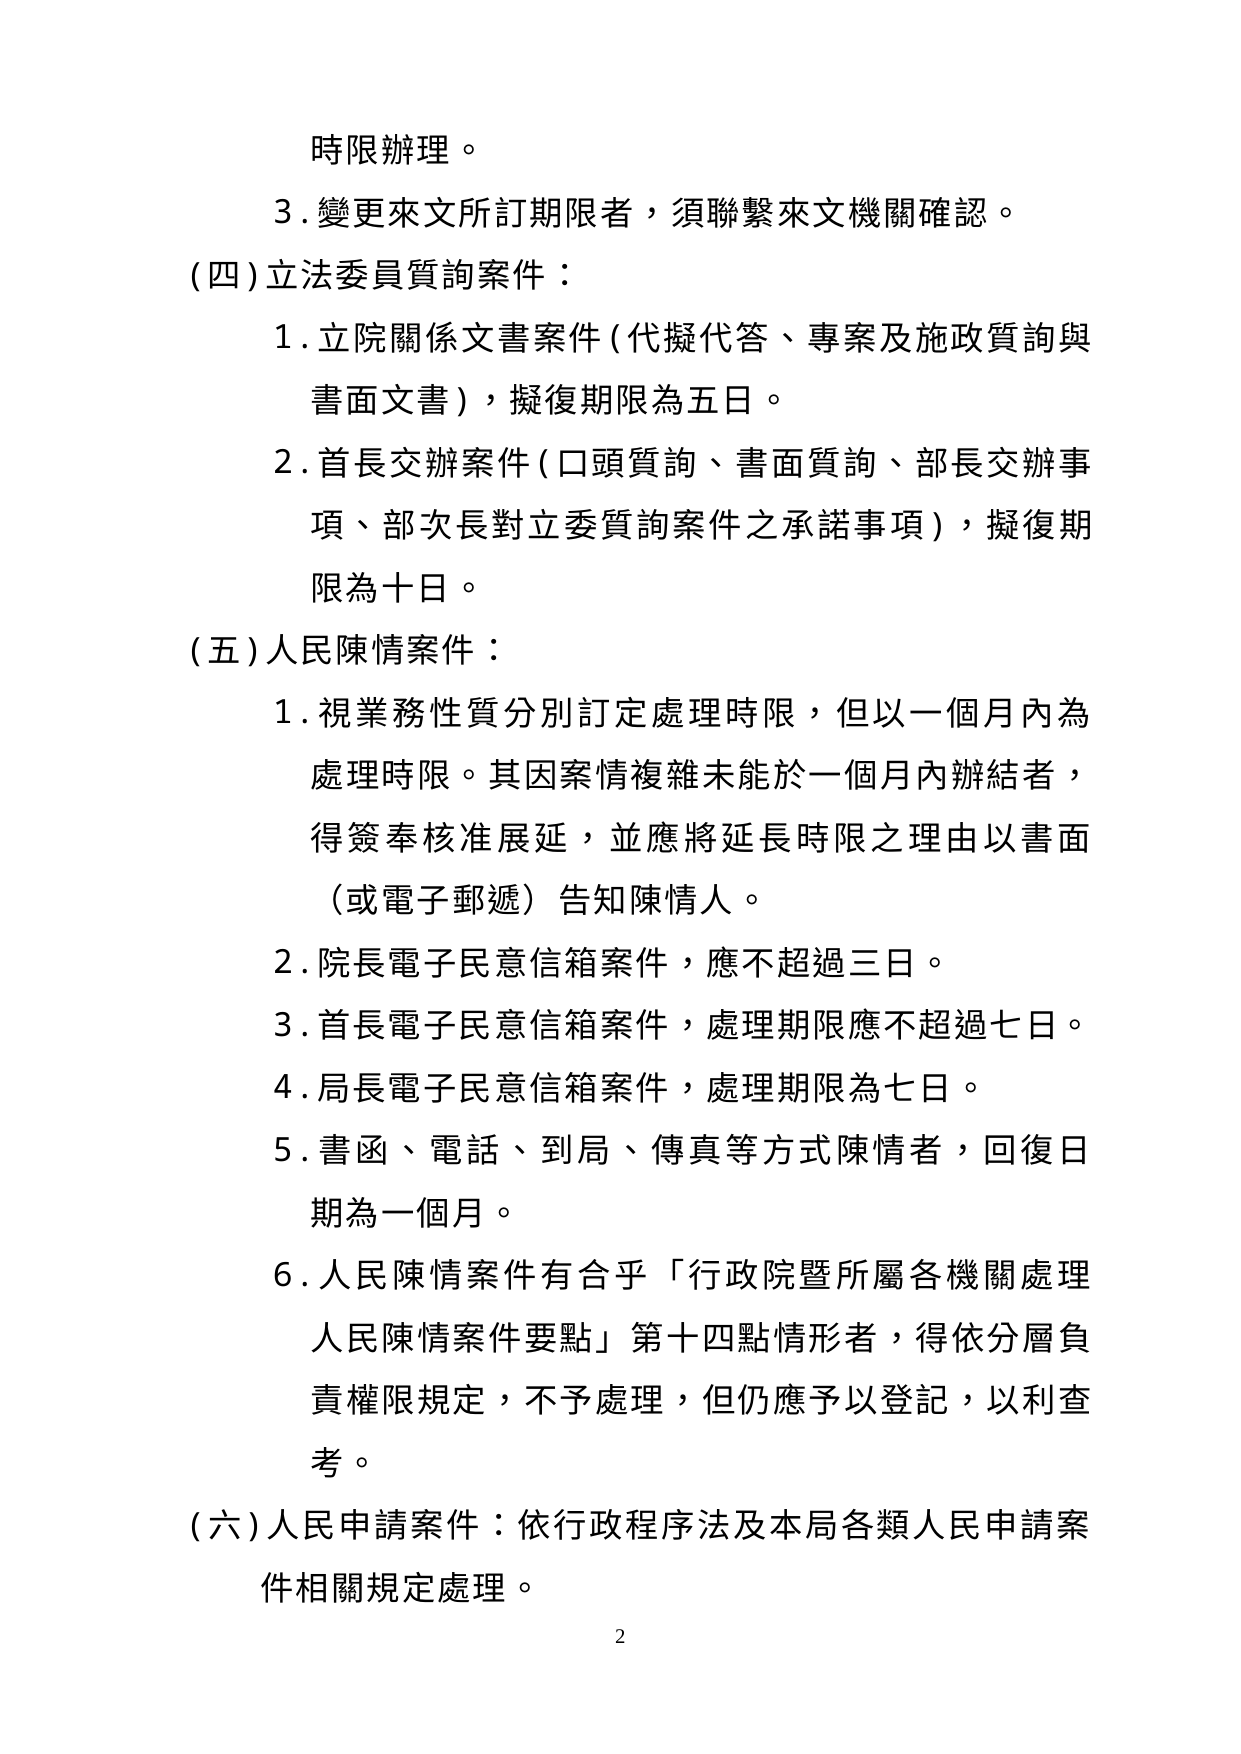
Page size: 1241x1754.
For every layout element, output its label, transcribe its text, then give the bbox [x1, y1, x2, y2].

text 2.首長交辦案件(口頭質詢、書面質詢、部長交辦事項、部次長對立委質詢案件之承諾事項)，擬復期限為十日。 [273, 419, 1092, 606]
text (五)人民陳情案件： [185, 606, 1092, 669]
text 5.書函、電話、到局、傳真等方式陳情者，回復日期為一個月。 [273, 1106, 1092, 1231]
text 2.院長電子民意信箱案件，應不超過三日。 [273, 919, 1092, 981]
text (六)人民申請案件：依行政程序法及本局各類人民申請案件相關規定處理。 [185, 1481, 1092, 1606]
text 時限辦理。 [273, 106, 1092, 169]
text 3.變更來文所訂期限者，須聯繫來文機關確認。 [273, 169, 1092, 231]
text 1.立院關係文書案件(代擬代答、專案及施政質詢與書面文書)，擬復期限為五日。 [273, 294, 1092, 419]
text 3.首長電子民意信箱案件，處理期限應不超過七日。 [273, 981, 1092, 1044]
text 6.人民陳情案件有合乎「行政院暨所屬各機關處理人民陳情案件要點」第十四點情形者，得依分層負責權限規定，不予處理，但仍應予以登記，以利查考。 [273, 1231, 1092, 1481]
text (四)立法委員質詢案件： [185, 231, 1092, 294]
text 4.局長電子民意信箱案件，處理期限為七日。 [273, 1044, 1092, 1106]
text 1.視業務性質分別訂定處理時限，但以一個月內為處理時限。其因案情複雜未能於一個月內辦結者，得簽奉核准展延，並應將延長時限之理由以書面（或電子郵遞）告知陳情人。 [273, 669, 1092, 919]
